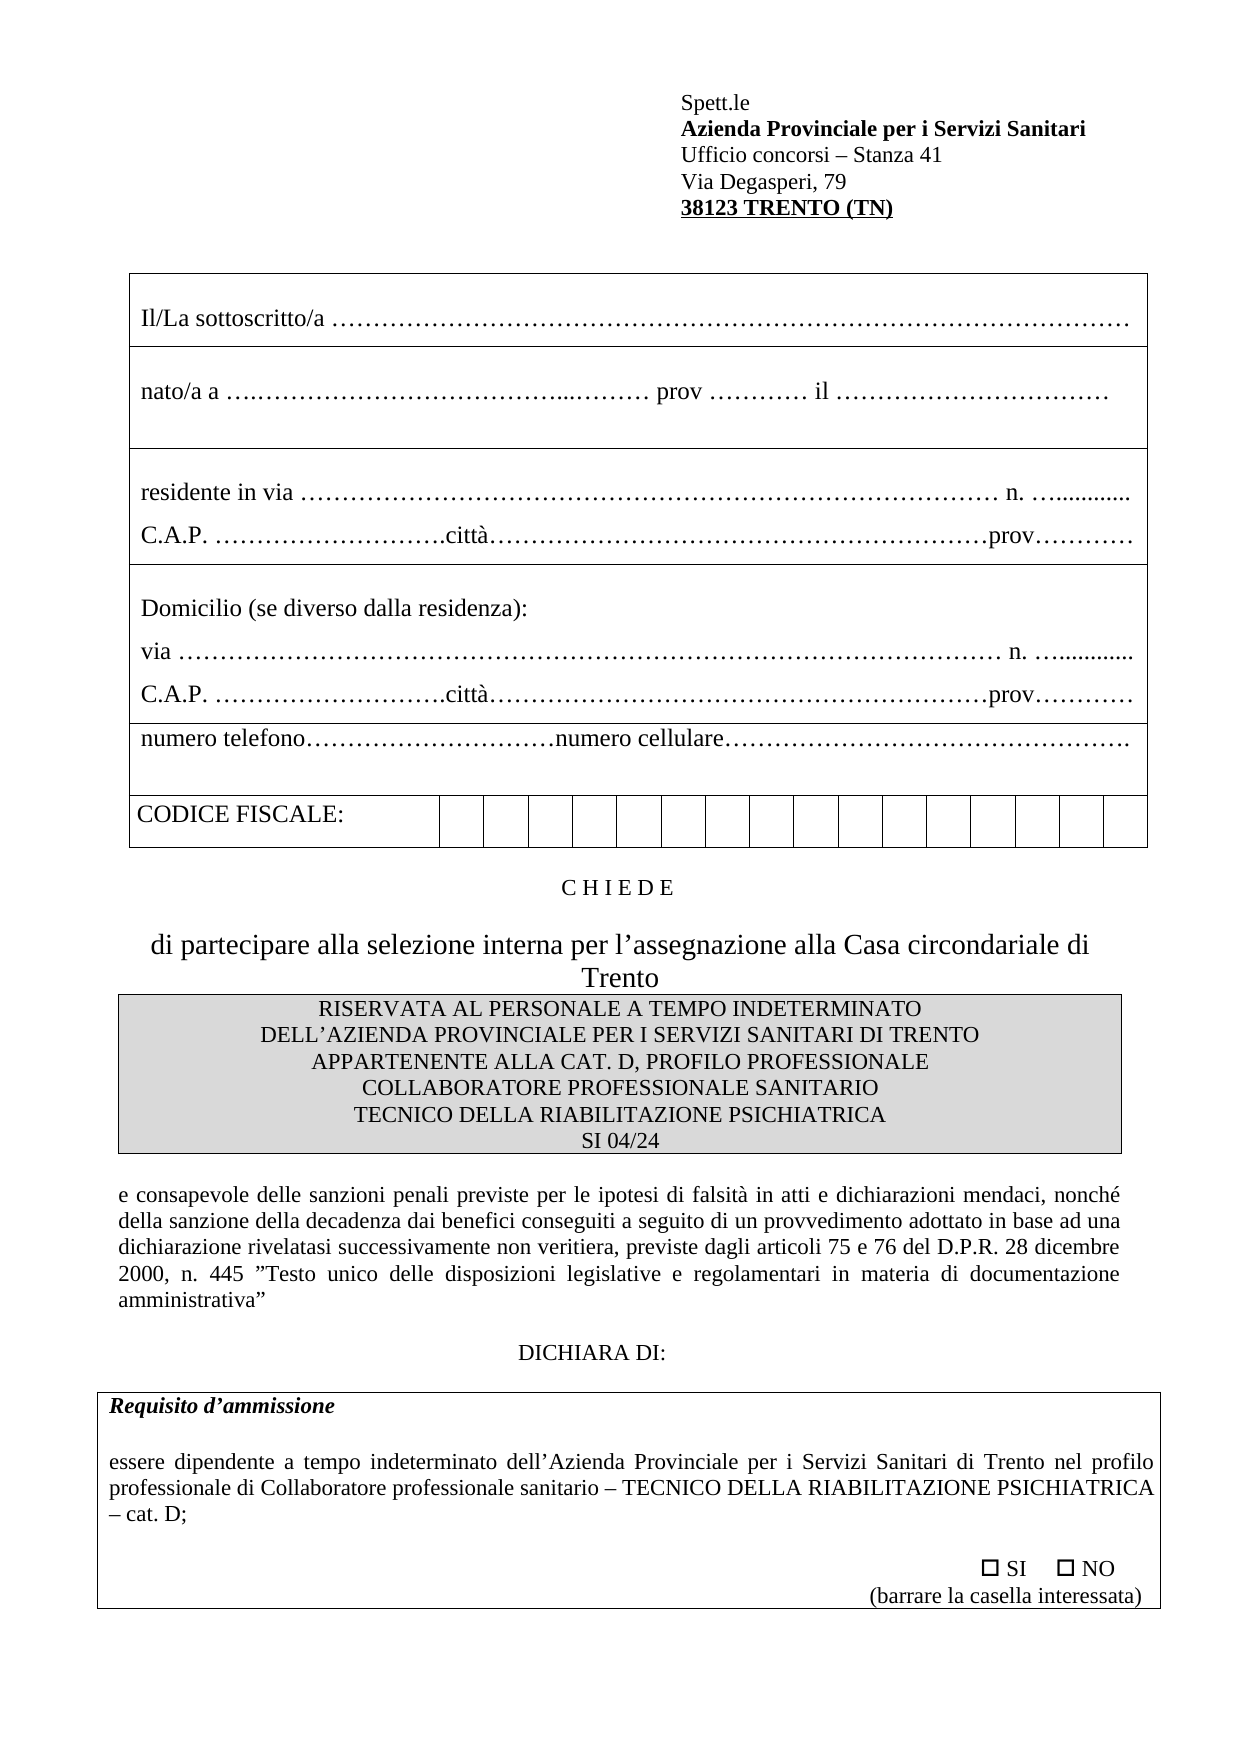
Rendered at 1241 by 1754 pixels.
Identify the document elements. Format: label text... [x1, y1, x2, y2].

text COLLABORATORE PROFESSIONALE SANITARIO [119, 1073, 1121, 1099]
text RISERVATA AL PERSONALE A TEMPO INDETERMINATO [119, 995, 1121, 1021]
text TECNICO DELLA RIABILITAZIONE PSICHIATRICA [119, 1099, 1121, 1126]
table_cell [662, 796, 705, 847]
table_cell [706, 796, 749, 847]
table_cell [573, 796, 616, 847]
table_cell [839, 796, 882, 847]
text di partecipare alla selezione interna per l’assegnazione alla Casa circondariale di Trento [118, 927, 1122, 994]
text 38123 TRENTO (TN) [681, 194, 1122, 220]
text DICHIARA DI: [62, 1339, 1122, 1365]
table_header Requisito d’ammissione essere dipendente a tempo indeterminato dell’Azienda Provinciale per i Servizi Sanitari di Trento nel profilo professionale di Collaboratore professionale sanitario – TECNICO DELLA RIABILITAZIONE PSICHIATRICA – cat. D;  SI  NO (barrare la casella interessata) [98, 1393, 1160, 1608]
table_cell [971, 796, 1015, 847]
table_header Il/La sottoscritto/a …………………………………………………………………………………… [130, 274, 1147, 346]
table_cell [1060, 796, 1103, 847]
text C H I E D E [118, 874, 1122, 901]
table_cell [617, 796, 661, 847]
table_cell [883, 796, 926, 847]
table_cell Domicilio (se diverso dalla residenza): via ……………………………………………………………………………………… n. …............ C.A.P. ……………………….città……………………………………………………prov………… [130, 565, 1147, 722]
table_cell [1016, 796, 1059, 847]
table_cell nato/a a ….………………………………...……… prov ………… il …………………………… [130, 347, 1147, 447]
table_cell [484, 796, 528, 847]
table_cell [750, 796, 793, 847]
table_cell CODICE FISCALE: [130, 796, 439, 847]
table_cell [529, 796, 572, 847]
table_cell [1104, 796, 1147, 847]
table_cell [927, 796, 970, 847]
table_cell residente in via ………………………………………………………………………… n. …............ C.A.P. ……………………….città……………………………………………………prov………… [130, 449, 1147, 563]
text Spett.le [681, 89, 1122, 115]
table_cell numero telefono…………………………numero cellulare…………………………………………. [130, 724, 1147, 795]
text APPARTENENTE ALLA CAT. D, PROFILO PROFESSIONALE [119, 1047, 1121, 1073]
text DELL’AZIENDA PROVINCIALE PER I SERVIZI SANITARI DI TRENTO [119, 1021, 1121, 1047]
table_cell [794, 796, 838, 847]
text e consapevole delle sanzioni penali previste per le ipotesi di falsità in atti e dichiarazioni mendaci, nonché della sanzione della decadenza dai benefici conseguiti a seguito di un provvedimento adottato in base ad una dichiarazione rivelatasi successivamente non veritiera, previste dagli articoli 75 e 76 del D.P.R. 28 dicembre 2000, n. 445 ”Testo unico delle disposizioni legislative e regolamentari in materia di documentazione amministrativa” [118, 1181, 1122, 1312]
text Azienda Provinciale per i Servizi Sanitari [681, 115, 1131, 141]
text Via Degasperi, 79 [681, 168, 1122, 194]
text Ufficio concorsi – Stanza 41 [681, 141, 1122, 168]
table_cell [440, 796, 483, 847]
table_header [73, 1392, 97, 1608]
text SI 04/24 [119, 1126, 1121, 1153]
